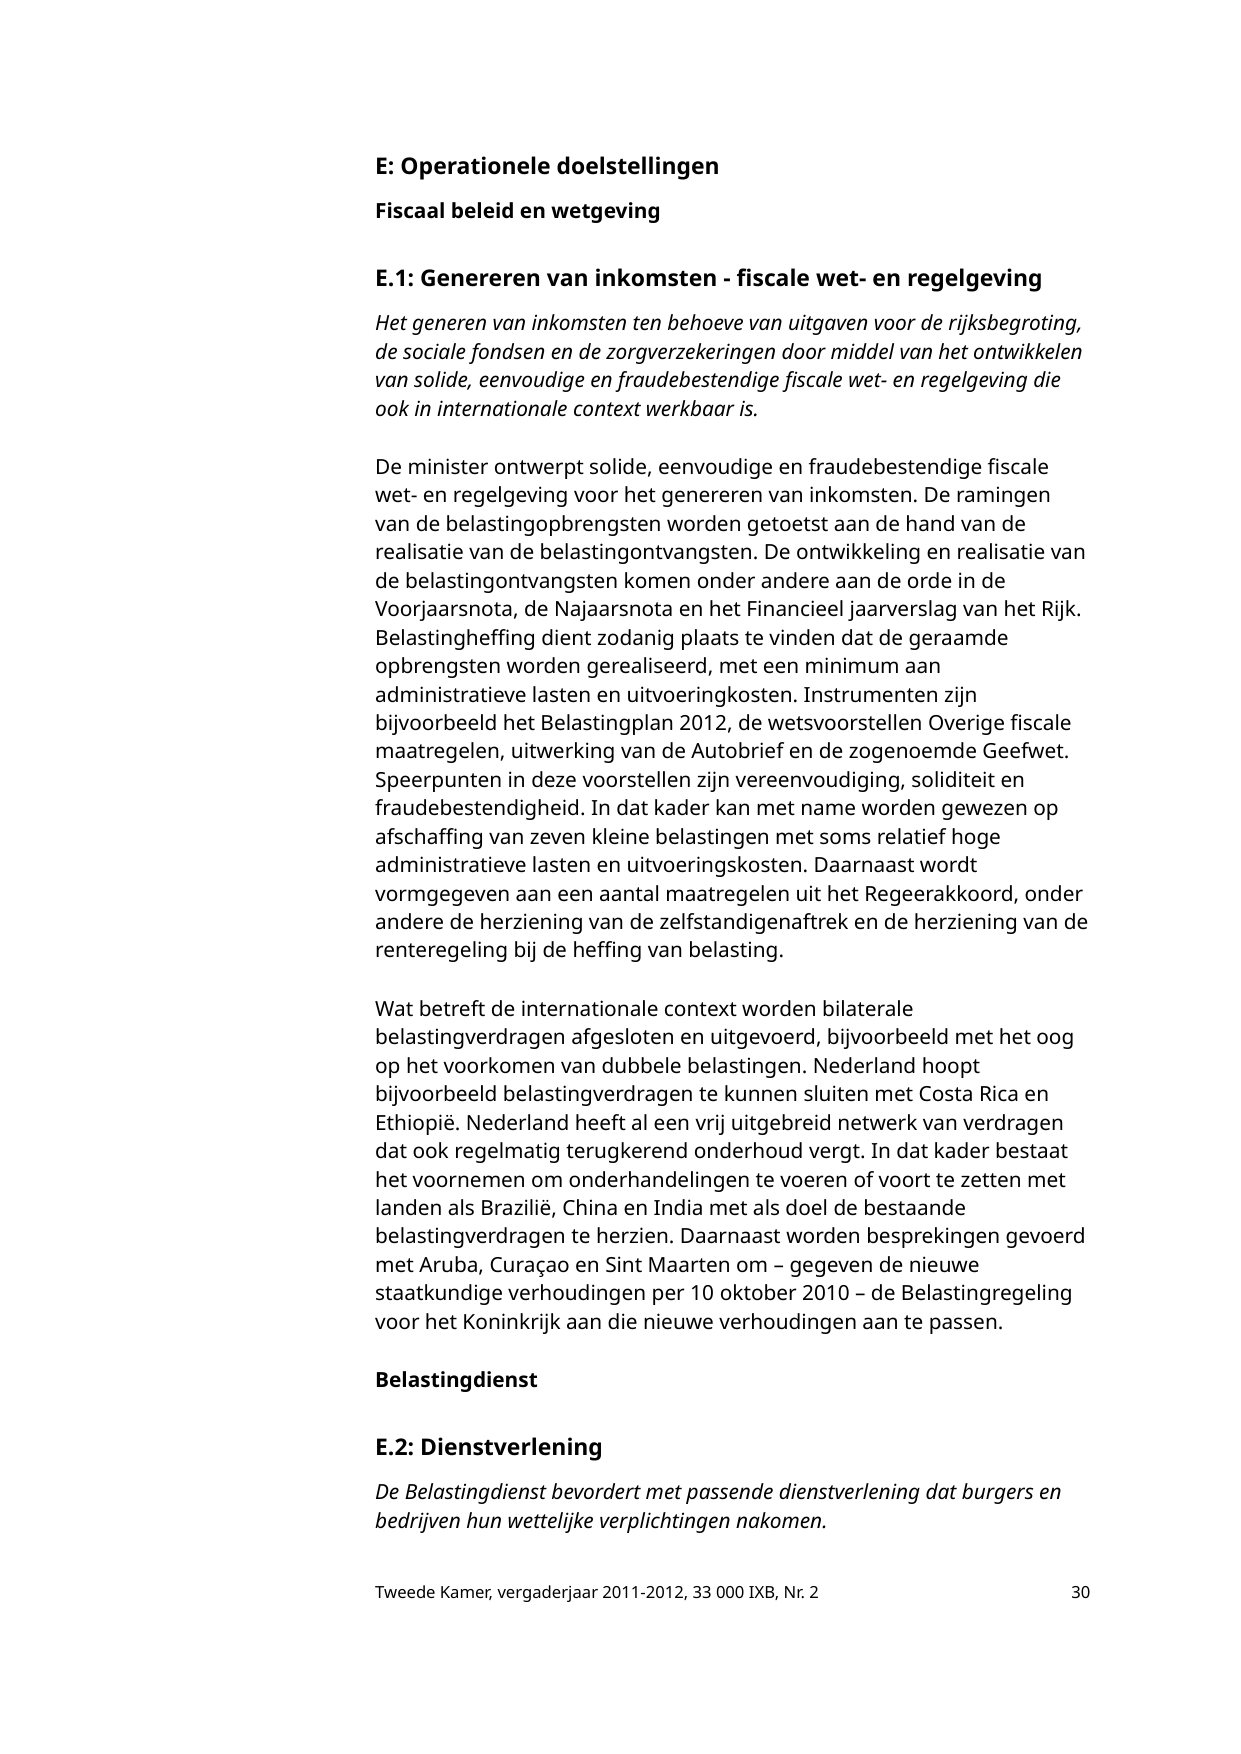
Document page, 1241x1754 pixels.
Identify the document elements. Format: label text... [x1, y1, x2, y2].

subtitle E: Operationele doelstellingen [375, 362, 1090, 394]
text De minister ontwerpt solide, eenvoudige en fraudebestendige fiscale wet- en regelgeving voor het genereren van inkomsten. De ramingen van de belastingopbrengsten worden getoetst aan de hand van de realisatie van de belastingontvangsten. De ontwikkeling en realisatie van de belastingontvangsten komen onder andere aan de orde in de Voorjaarsnota, de Najaarsnota en het Financieel jaarverslag van het Rijk. [375, 665, 1090, 835]
text Fiscaal beleid en wetgeving [375, 409, 1090, 437]
text Belastingheffing dient zodanig plaats te vinden dat de geraamde opbrengsten worden gerealiseerd, met een minimum aan administratieve lasten en uitvoeringkosten. Instrumenten zijn bijvoorbeeld het Belastingplan 2012, de wetsvoorstellen Overige fiscale maatregelen, uitwerking van de Autobrief en de zogenoemde Geefwet. Speerpunten in deze voorstellen zijn vereenvoudiging, soliditeit en fraudebestendigheid. In dat kader kan met name worden gewezen op afschaffing van zeven kleine belastingen met soms relatief hoge administratieve lasten en uitvoeringskosten. Daarnaast wordt vormgegeven aan een aantal maatregelen uit het Regeerakkoord, onder andere de herziening van de zelfstandigenaftrek en de herziening van de renteregeling bij de heffing van belasting. [375, 835, 1090, 1177]
text Het generen van inkomsten ten behoeve van uitgaven voor de rijksbegroting, de sociale fondsen en de zorgverzekeringen door middel van het ontwikkelen van solide, eenvoudige en fraudebestendige fiscale wet- en regelgeving die ook in internationale context werkbaar is. [375, 521, 1090, 635]
text Wat betreft de internationale context worden bilaterale belastingverdragen afgesloten en uitgevoerd, bijvoorbeeld met het oog op het voorkomen van dubbele belastingen. Nederland hoopt bijvoorbeeld belastingverdragen te kunnen sluiten met Costa Rica en Ethiopië. Nederland heeft al een vrij uitgebreid netwerk van verdragen dat ook regelmatig terugkerend onderhoud vergt. In dat kader bestaat het voornemen om onderhandelingen te voeren of voort te zetten met landen als Brazilië, China en India met als doel de bestaande belastingverdragen te herzien. Daarnaast worden besprekingen gevoerd met Aruba, Curaçao en Sint Maarten om – gegeven de nieuwe staatkundige verhoudingen per 10 oktober 2010 – de Belastingregeling voor het Koninkrijk aan die nieuwe verhoudingen aan te passen. [375, 1207, 1090, 1519]
text De programma-uitgaven vloeien voort uit o.a. de Algemene wet inzake rijksbelastingen, de Invorderingswet 1990, de Algemene wet bestuursrecht en de Wet waardering onroerende zaken. De uitgaven zijn in beginsel niet alternatief aanwendbaar. [375, 196, 1090, 310]
subtitle E.1: Genereren van inkomsten - fiscale wet- en regelgeving [375, 475, 1090, 506]
subtitle D2: Budgetflexibiliteit [375, 150, 1090, 181]
